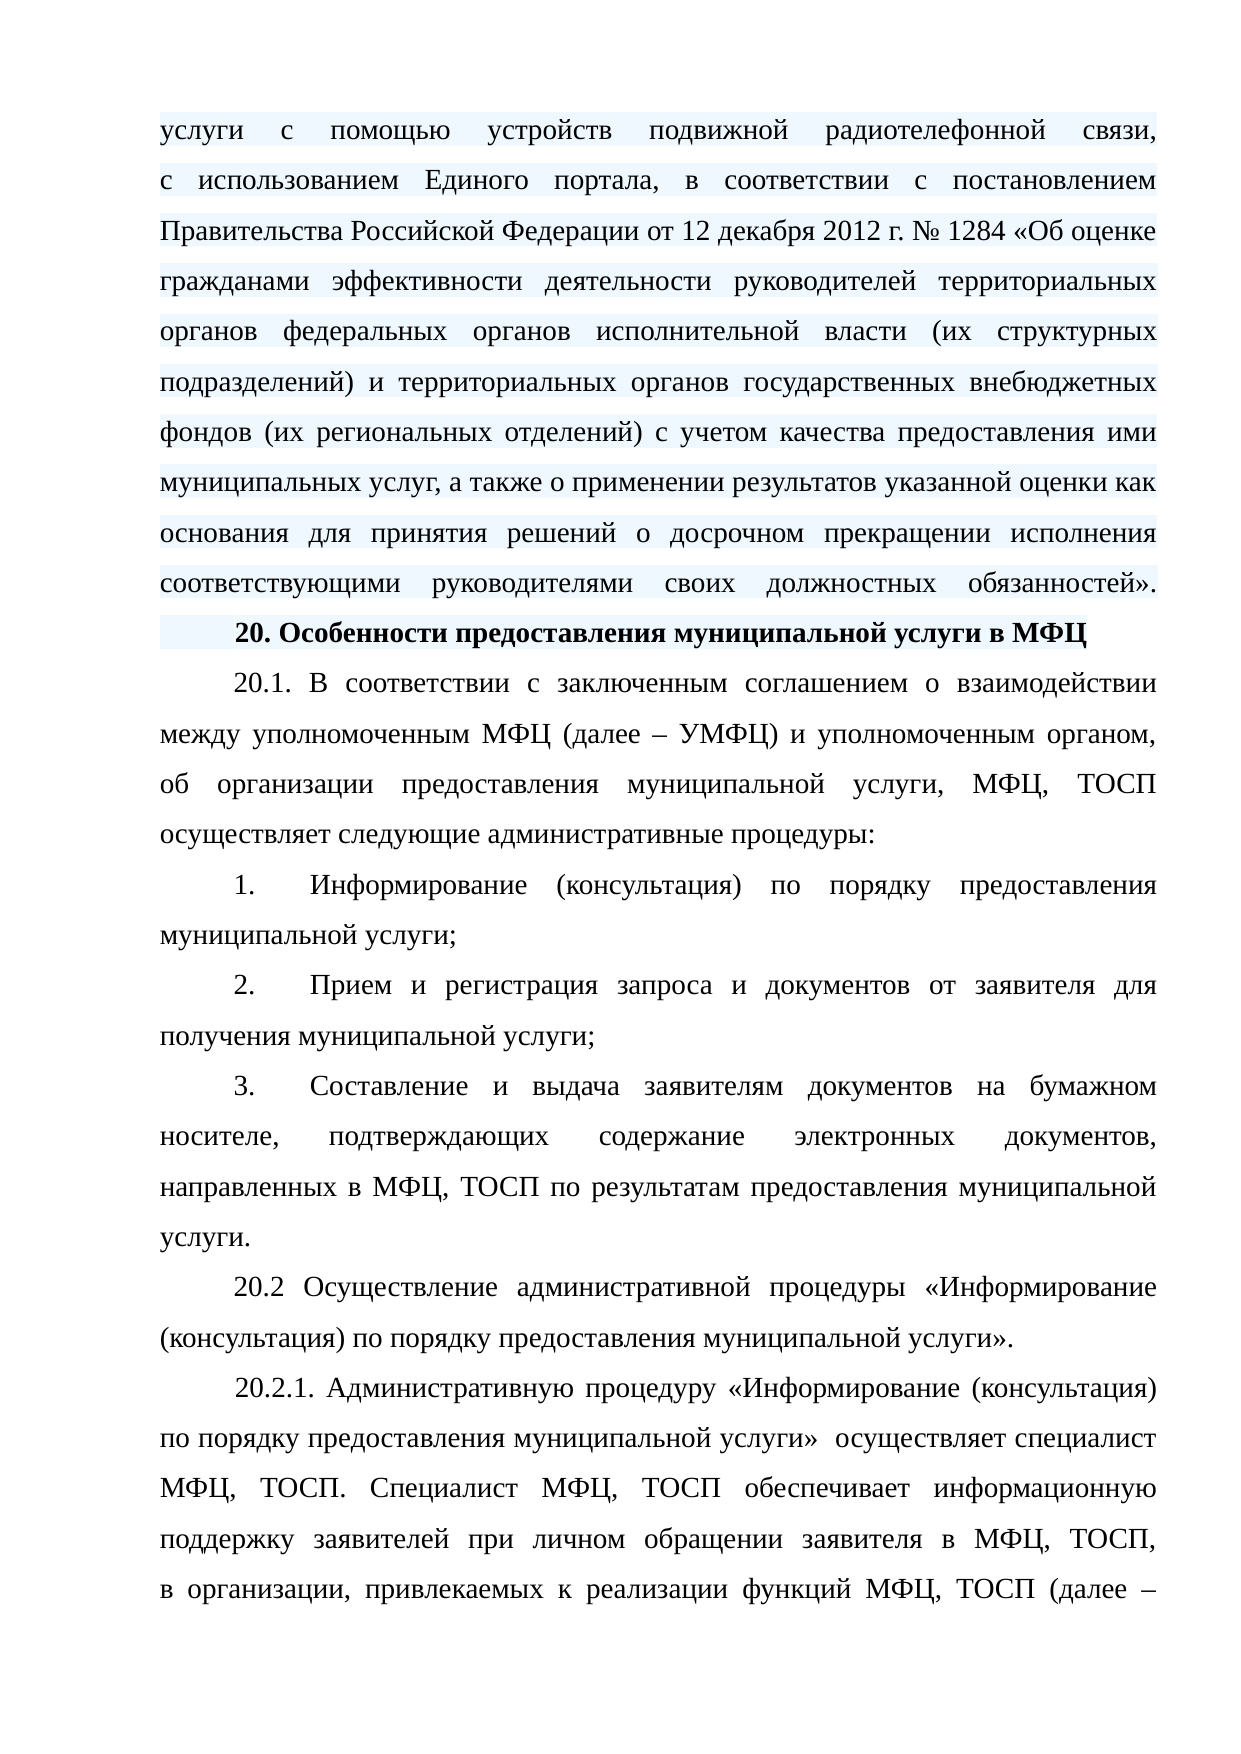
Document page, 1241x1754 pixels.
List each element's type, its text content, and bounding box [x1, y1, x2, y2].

text услуги с помощью устройств подвижной радиотелефонной связи, с использованием Единого портала, в соответствии с постановлением Правительства Российской Федерации от 12 декабря 2012 г. № 1284 «Об оценке гражданами эффективности деятельности руководителей территориальных органов федеральных органов исполнительной власти (их структурных подразделений) и территориальных органов государственных внебюджетных фондов (их региональных отделений) с учетом качества предоставления ими муниципальных услуг, а также о применении результатов указанной оценки как основания для принятия решений о досрочном прекращении исполнения соответствующими руководителями своих должностных обязанностей». 20. Особенности предоставления муниципальной услуги в МФЦ [159, 112, 1157, 649]
list Составление и выдача заявителям документов на бумажном носителе, подтверждающих содержание электронных документов, направленных в МФЦ, ТОСП по результатам предоставления муниципальной услуги. [159, 1068, 1157, 1253]
list 20.2 Осуществление административной процедуры «Информирование (консультация) по порядку предоставления муниципальной услуги». [159, 1269, 1157, 1353]
list Прием и регистрация запроса и документов от заявителя для получения муниципальной услуги; [159, 967, 1157, 1051]
list 20.1. В соответствии с заключенным соглашением о взаимодействии между уполномоченным МФЦ (далее – УМФЦ) и уполномоченным органом, об организации предоставления муниципальной услуги, МФЦ, ТОСП осуществляет следующие административные процедуры: [159, 666, 1157, 850]
text 20.2.1. Административную процедуру «Информирование (консультация) по порядку предоставления муниципальной услуги» осуществляет специалист МФЦ, ТОСП. Специалист МФЦ, ТОСП обеспечивает информационную поддержку заявителей при личном обращении заявителя в МФЦ, ТОСП, в организации, привлекаемых к реализации функций МФЦ, ТОСП (далее – [159, 1370, 1157, 1605]
list Информирование (консультация) по порядку предоставления муниципальной услуги; [159, 867, 1157, 951]
